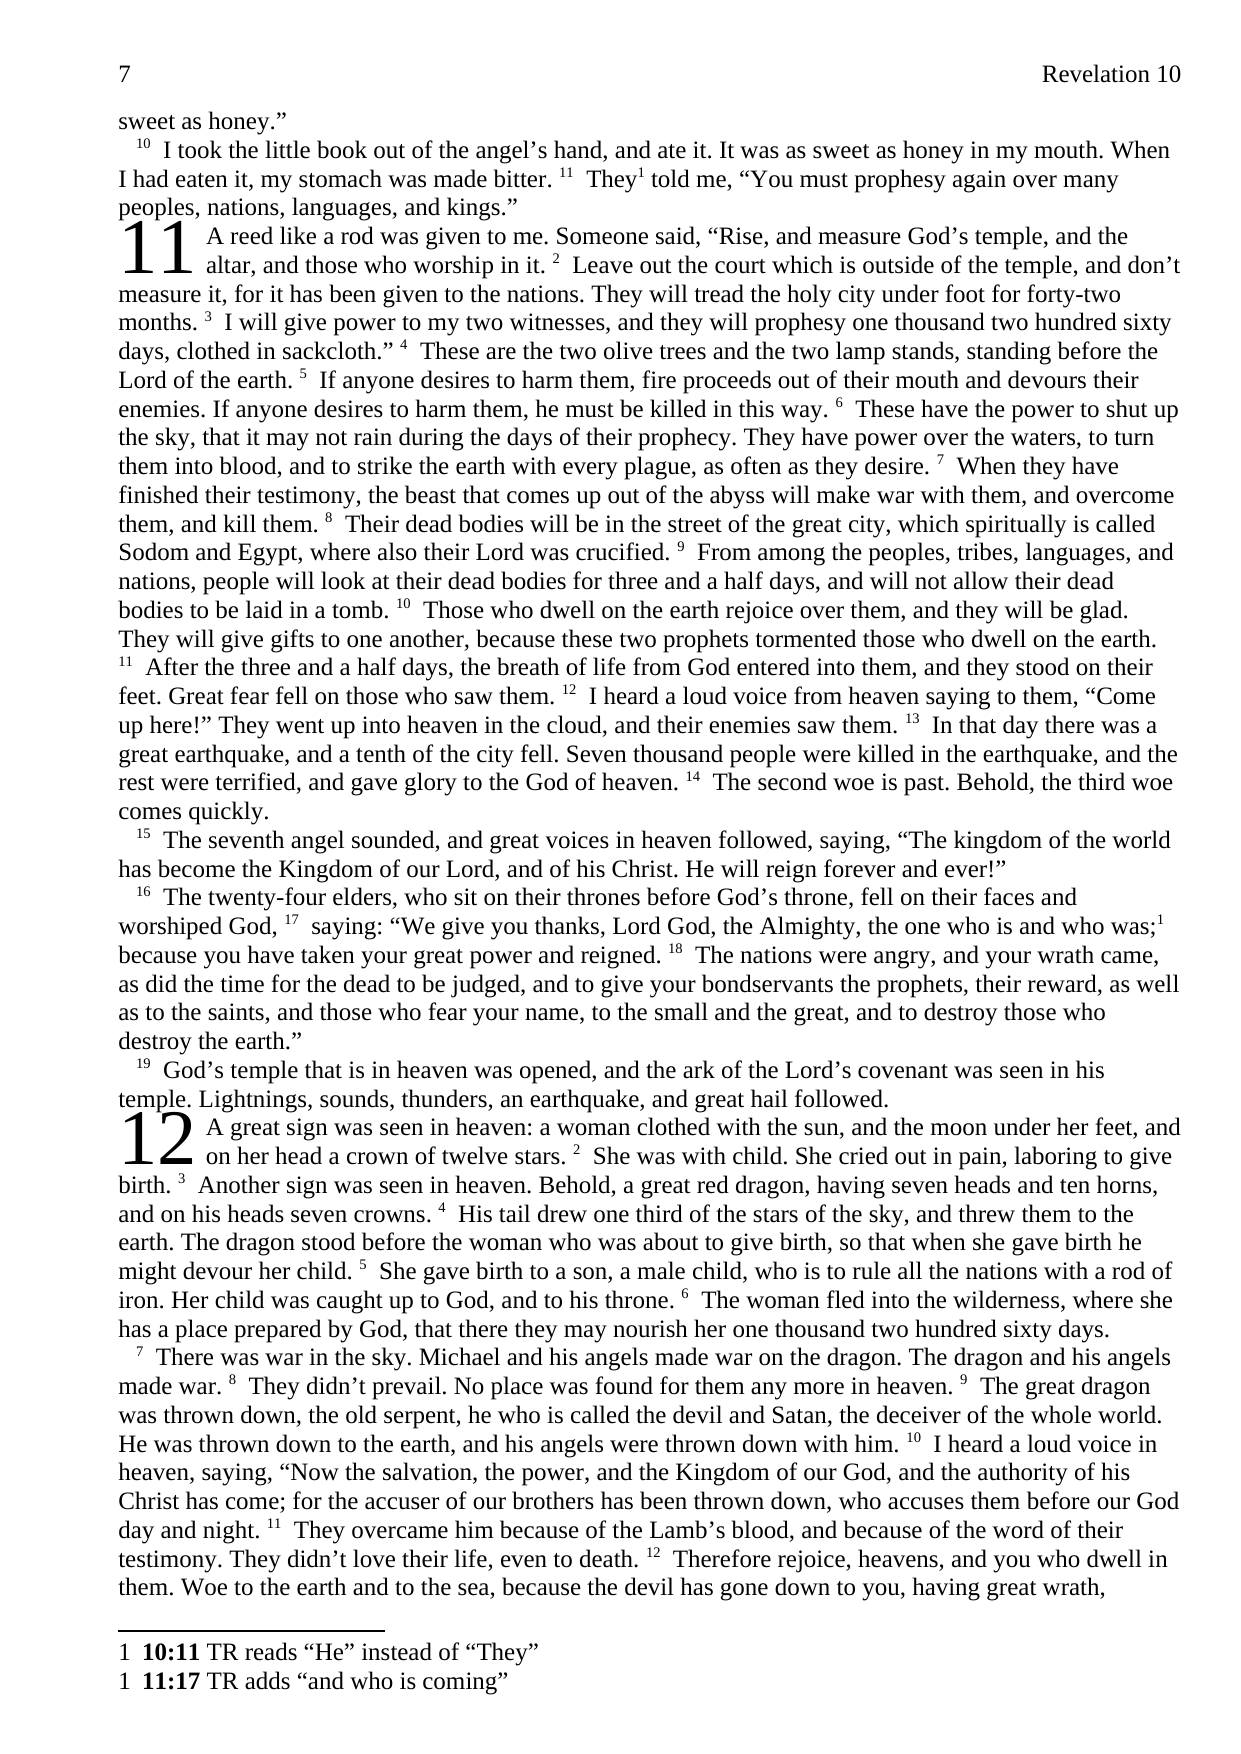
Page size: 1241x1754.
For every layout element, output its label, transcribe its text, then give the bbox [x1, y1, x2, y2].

text 10:11 TR reads “He” instead of “They” [118, 1637, 1181, 1666]
text 19 God’s temple that is in heaven was opened, and the ark of the Lord’s covenant was seen in his temple. Lightnings, sounds, thunders, an earthquake, and great hail followed. [118, 1055, 1181, 1112]
text 10 I took the little book out of the angel’s hand, and ate it. It was as sweet as honey in my mouth. When I had eaten it, my stomach was made bitter. 11 They told me, “You must prophesy again over many peoples, nations, languages, and kings.” [118, 135, 1181, 221]
text 7 There was war in the sky. Michael and his angels made war on the dragon. The dragon and his angels made war. 8 They didn’t prevail. No place was found for them any more in heaven. 9 The great dragon was thrown down, the old serpent, he who is called the devil and Satan, the deceiver of the whole world. He was thrown down to the earth, and his angels were thrown down with him. 10 I heard a loud voice in heaven, saying, “Now the salvation, the power, and the Kingdom of our God, and the authority of his Christ has come; for the accuser of our brothers has been thrown down, who accuses them before our God day and night. 11 They overcame him because of the Lamb’s blood, and because of the word of their testimony. They didn’t love their life, even to death. 12 Therefore rejoice, heavens, and you who dwell in them. Woe to the earth and to the sea, because the devil has gone down to you, having great wrath, [118, 1342, 1181, 1601]
text 16 The twenty-four elders, who sit on their thrones before God’s throne, fell on their faces and worshiped God, 17 saying: “We give you thanks, Lord God, the Almighty, the one who is and who was; because you have taken your great power and reigned. 18 The nations were angry, and your wrath came, as did the time for the dead to be judged, and to give your bondservants the prophets, their reward, as well as to the saints, and those who fear your name, to the small and the great, and to destroy those who destroy the earth.” [118, 882, 1181, 1055]
text 15 The seventh angel sounded, and great voices in heaven followed, saying, “The kingdom of the world has become the Kingdom of our Lord, and of his Christ. He will reign forever and ever!” [118, 825, 1181, 882]
text 11A reed like a rod was given to me. Someone said, “Rise, and measure God’s temple, and the altar, and those who worship in it. 2 Leave out the court which is outside of the temple, and don’t measure it, for it has been given to the nations. They will tread the holy city under foot for forty-two months. 3 I will give power to my two witnesses, and they will prophesy one thousand two hundred sixty days, clothed in sackcloth.” 4 These are the two olive trees and the two lamp stands, standing before the Lord of the earth. 5 If anyone desires to harm them, fire proceeds out of their mouth and devours their enemies. If anyone desires to harm them, he must be killed in this way. 6 These have the power to shut up the sky, that it may not rain during the days of their prophecy. They have power over the waters, to turn them into blood, and to strike the earth with every plague, as often as they desire. 7 When they have finished their testimony, the beast that comes up out of the abyss will make war with them, and overcome them, and kill them. 8 Their dead bodies will be in the street of the great city, which spiritually is called Sodom and Egypt, where also their Lord was crucified. 9 From among the peoples, tribes, languages, and nations, people will look at their dead bodies for three and a half days, and will not allow their dead bodies to be laid in a tomb. 10 Those who dwell on the earth rejoice over them, and they will be glad. They will give gifts to one another, because these two prophets tormented those who dwell on the earth. 11 After the three and a half days, the breath of life from God entered into them, and they stood on their feet. Great fear fell on those who saw them. 12 I heard a loud voice from heaven saying to them, “Come up here!” They went up into heaven in the cloud, and their enemies saw them. 13 In that day there was a great earthquake, and a tenth of the city fell. Seven thousand people were killed in the earthquake, and the rest were terrified, and gave glory to the God of heaven. 14 The second woe is past. Behold, the third woe comes quickly. [118, 221, 1181, 825]
text 12A great sign was seen in heaven: a woman clothed with the sun, and the moon under her feet, and on her head a crown of twelve stars. 2 She was with child. She cried out in pain, laboring to give birth. 3 Another sign was seen in heaven. Behold, a great red dragon, having seven heads and ten horns, and on his heads seven crowns. 4 His tail drew one third of the stars of the sky, and threw them to the earth. The dragon stood before the woman who was about to give birth, so that when she gave birth he might devour her child. 5 She gave birth to a son, a male child, who is to rule all the nations with a rod of iron. Her child was caught up to God, and to his throne. 6 The woman fled into the wilderness, where she has a place prepared by God, that there they may nourish her one thousand two hundred sixty days. [118, 1112, 1181, 1342]
text 11:17 TR adds “and who is coming” [118, 1666, 1181, 1695]
text sweet as honey.” [118, 106, 1181, 135]
